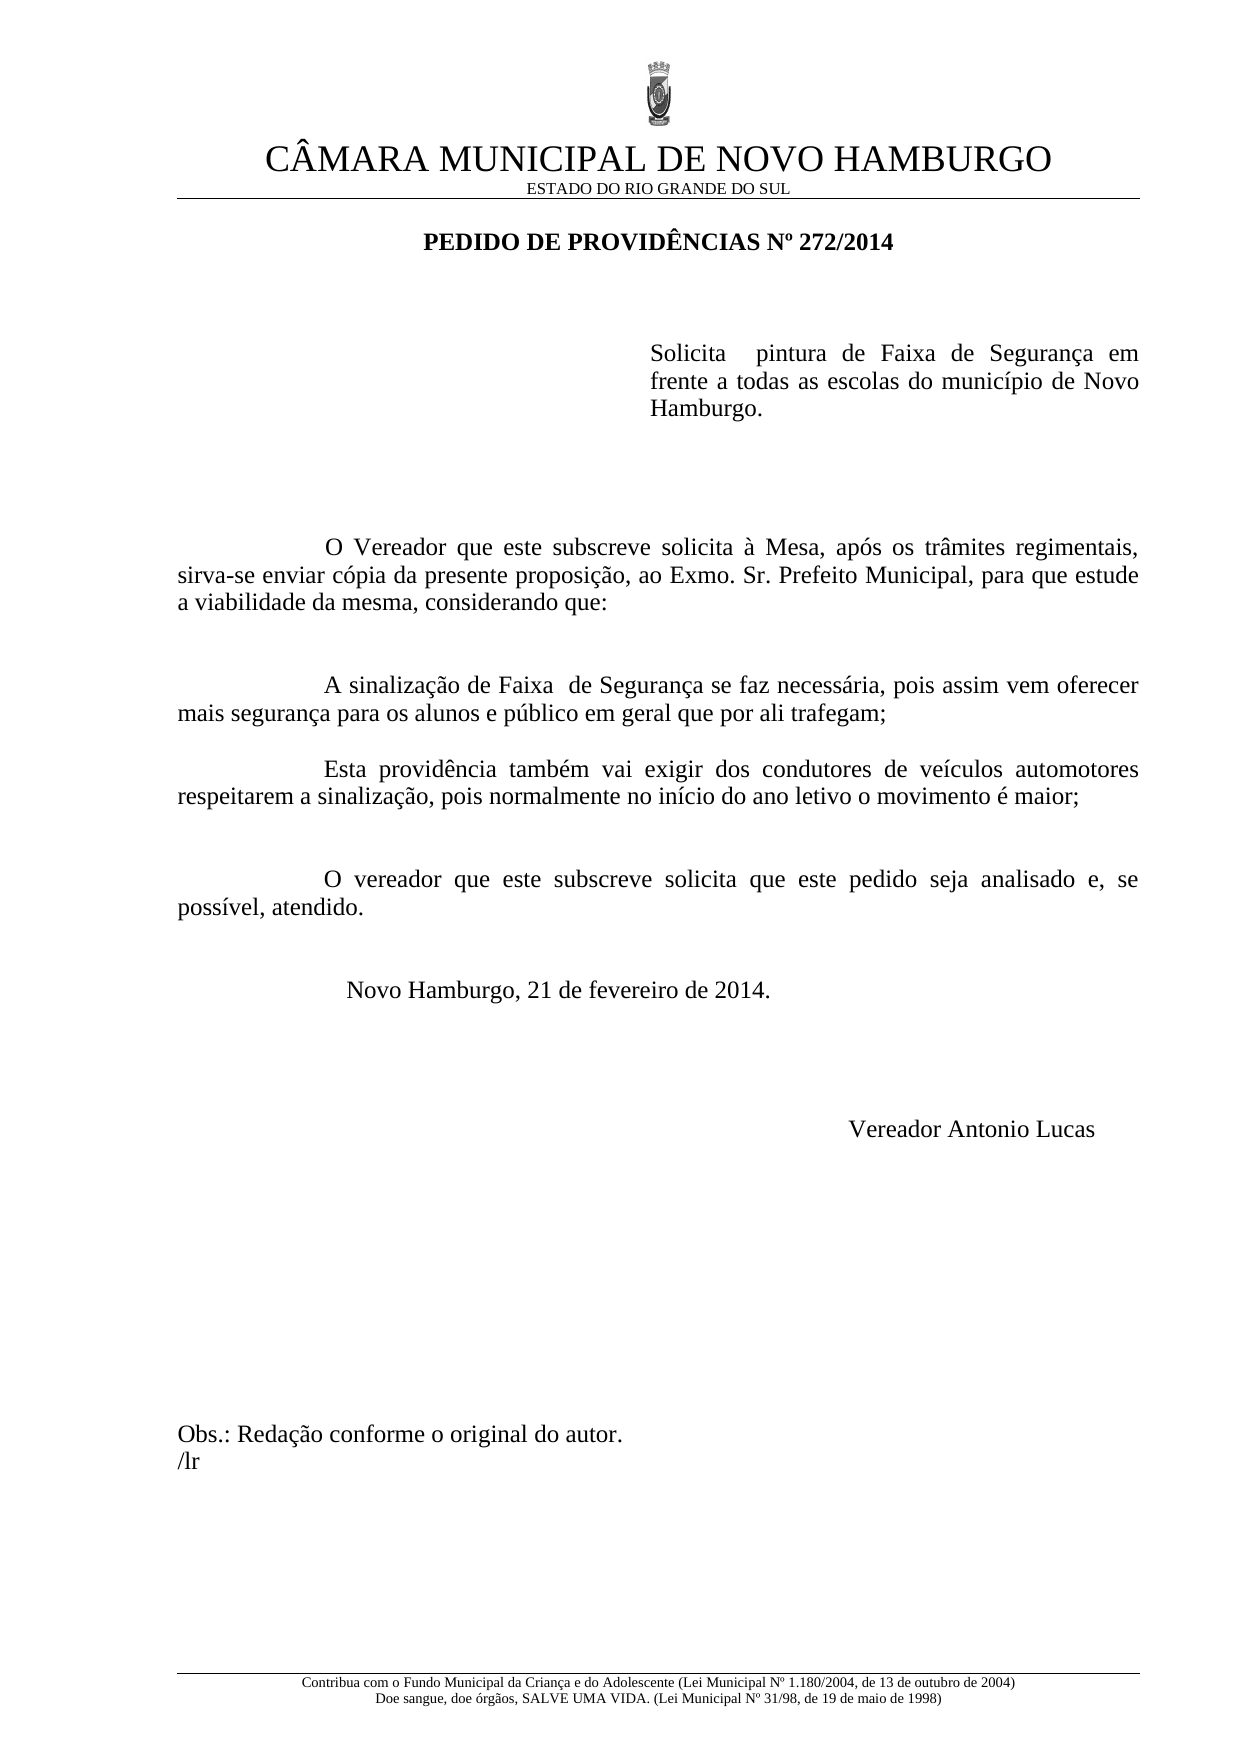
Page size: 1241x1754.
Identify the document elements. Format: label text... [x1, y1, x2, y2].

text A sinalização de Faixa de Segurança se faz necessária, pois assim vem oferecer mais segurança para os alunos e público em geral que por ali trafegam; [177, 672, 1140, 727]
text Novo Hamburgo, 21 de fevereiro de 2014. [177, 976, 1140, 1004]
text /lr [177, 1447, 1140, 1475]
text Obs.: Redação conforme o original do autor. [177, 1420, 1140, 1447]
text Vereador Antonio Lucas [177, 1115, 1140, 1143]
text PEDIDO DE PROVIDÊNCIAS Nº 272/2014 [177, 228, 1140, 256]
text Solicita pintura de Faixa de Segurança em frente a todas as escolas do município de Novo Hamburgo. [650, 339, 1140, 422]
text O vereador que este subscreve solicita que este pedido seja analisado e, se possível, atendido. [177, 866, 1140, 921]
text Esta providência também vai exigir dos condutores de veículos automotores respeitarem a sinalização, pois normalmente no início do ano letivo o movimento é maior; [177, 755, 1140, 810]
text O Vereador que este subscreve solicita à Mesa, após os trâmites regimentais, sirva-se enviar cópia da presente proposição, ao Exmo. Sr. Prefeito Municipal, para que estude a viabilidade da mesma, considerando que: [177, 533, 1140, 616]
